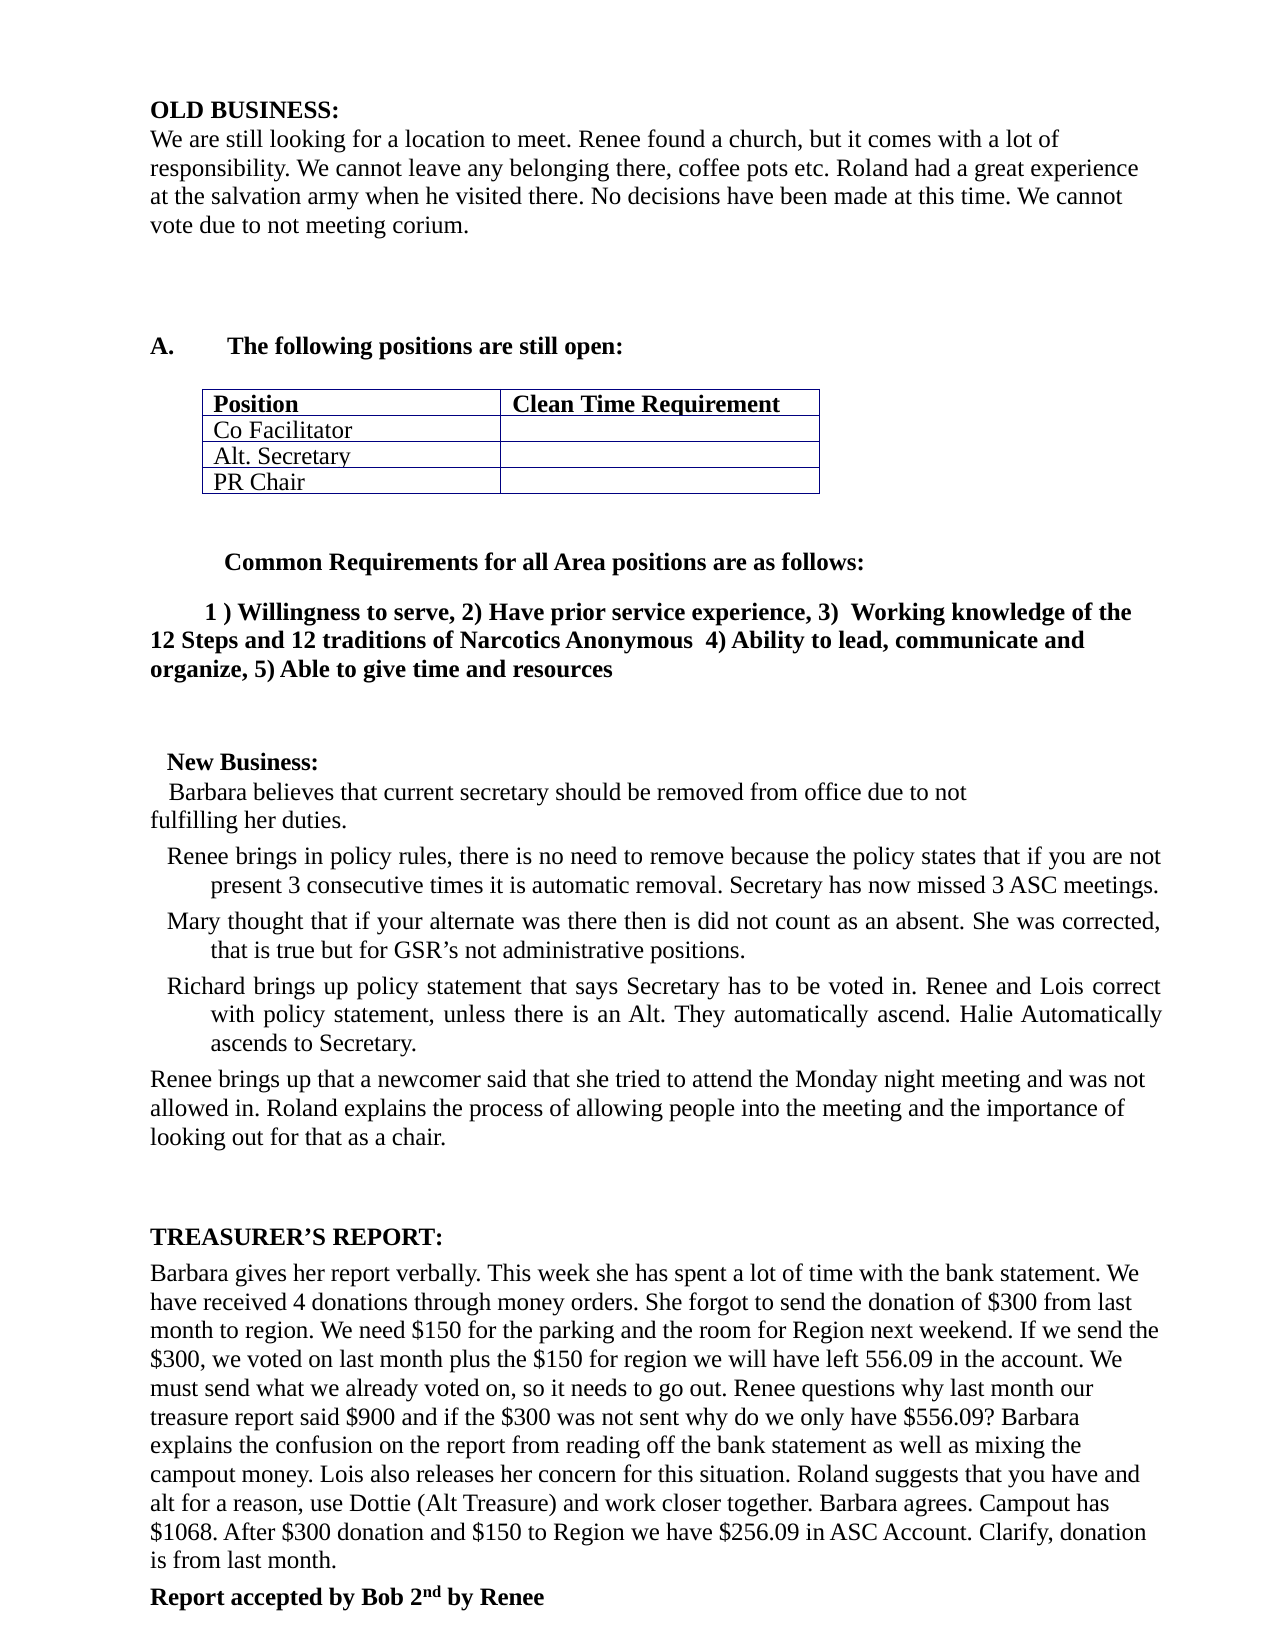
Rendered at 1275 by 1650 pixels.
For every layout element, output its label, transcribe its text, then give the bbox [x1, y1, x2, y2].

text 1 ) Willingness to serve, 2) Have prior service experience, 3) Working knowledge of the 12 Steps and 12 traditions of Narcotics Anonymous 4) Ability to lead, communicate and organize, 5) Able to give time and resources [150, 597, 1162, 683]
text Common Requirements for all Area positions are as follows: [150, 548, 1162, 576]
table_cell [501, 468, 819, 493]
table_cell [501, 416, 819, 441]
text Mary thought that if your alternate was there then is did not count as an absent. She was corrected, that is true but for GSR’s not administrative positions. [167, 906, 1162, 964]
text Renee brings up that a newcomer said that she tried to attend the Monday night meeting and was not allowed in. Roland explains the process of allowing people into the meeting and the importance of looking out for that as a chair. [150, 1064, 1162, 1151]
subtitle The following positions are still open: [150, 331, 1162, 360]
text We are still looking for a location to meet. Renee found a church, but it comes with a lot of responsibility. We cannot leave any belonging there, coffee pots etc. Roland had a great experience at the salvation army when he visited there. No decisions have been made at this time. We cannot vote due to not meeting corium. [150, 124, 1162, 239]
table_cell [501, 442, 819, 467]
text TREASURER’S REPORT: [150, 1222, 1129, 1251]
text Barbara gives her report verbally. This week she has spent a lot of time with the bank statement. We have received 4 donations through money orders. She forgot to send the donation of $300 from last month to region. We need $150 for the parking and the room for Region next weekend. If we send the $300, we voted on last month plus the $150 for region we will have left 556.09 in the account. We must send what we already voted on, so it needs to go out. Renee questions why last month our treasure report said $900 and if the $300 was not sent why do we only have $556.09? Barbara explains the confusion on the report from reading off the bank statement as well as mixing the campout money. Lois also releases her concern for this situation. Roland suggests that you have and alt for a reason, use Dottie (Alt Treasure) and work closer together. Barbara agrees. Campout has $1068. After $300 donation and $150 to Region we have $256.09 in ASC Account. Clarify, donation is from last month. [150, 1258, 1162, 1574]
text OLD BUSINESS: [150, 96, 1162, 124]
text Barbara believes that current secretary should be removed from office due to not fulfilling her duties. [150, 777, 1058, 834]
text Report accepted by Bob 2nd by Renee [150, 1582, 1162, 1610]
text Richard brings up policy statement that says Secretary has to be voted in. Renee and Lois correct with policy statement, unless there is an Alt. They automatically ascend. Halie Automatically ascends to Secretary. [167, 971, 1162, 1057]
table_cell PR Chair [203, 468, 500, 493]
table_cell Alt. Secretary [203, 442, 500, 467]
table_header Clean Time Requirement [501, 390, 819, 415]
table_cell Co Facilitator [203, 416, 500, 441]
table_header Position [203, 390, 500, 415]
text Renee brings in policy rules, there is no need to remove because the policy states that if you are not present 3 consecutive times it is automatic removal. Secretary has now missed 3 ASC meetings. [167, 841, 1162, 899]
text New Business: [167, 747, 1162, 776]
